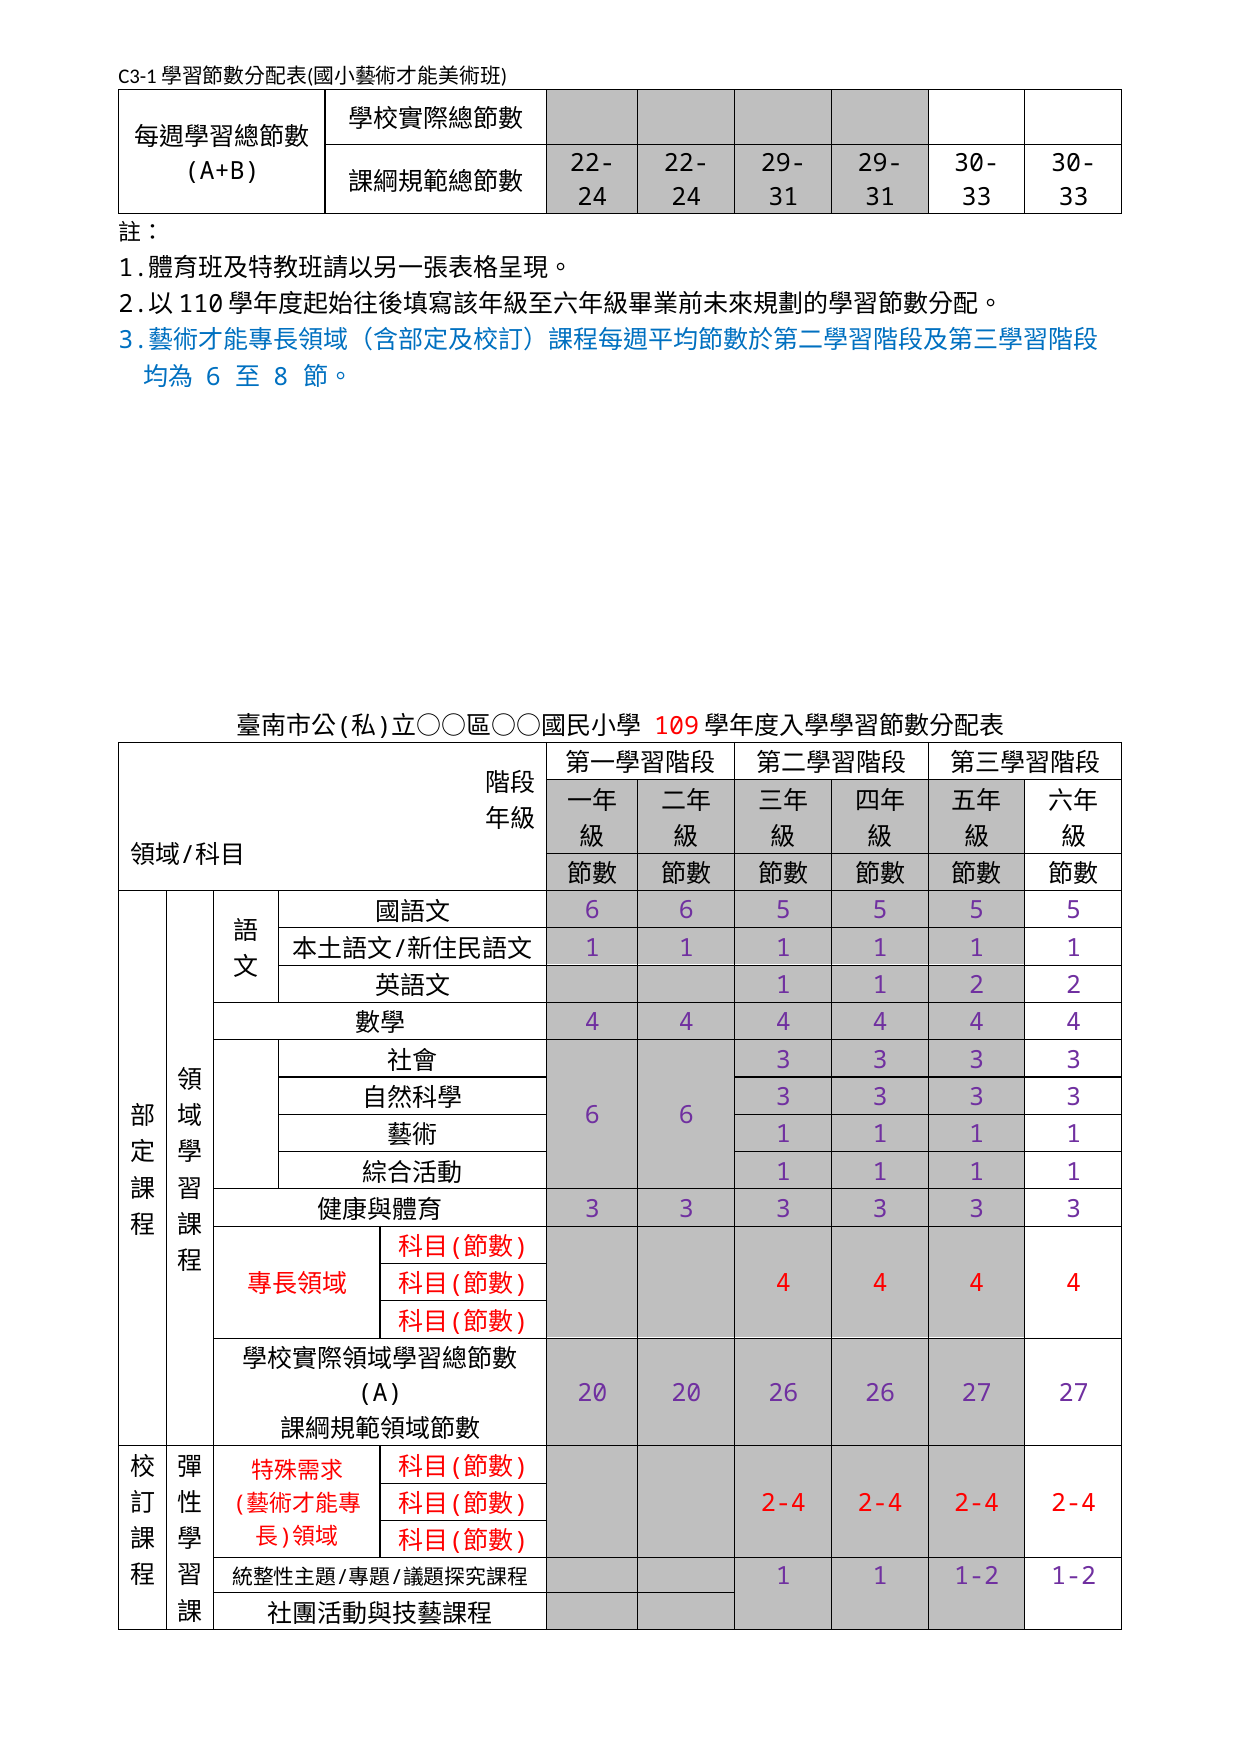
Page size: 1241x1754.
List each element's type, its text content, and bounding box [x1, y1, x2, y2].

table_cell 29-31 [832, 145, 928, 213]
table_cell [638, 966, 734, 1002]
table_cell 語 文 [214, 891, 278, 1002]
table_cell 4 [929, 1003, 1024, 1039]
table_cell 部 定 課 程 [119, 891, 166, 1445]
table_cell [929, 90, 1024, 144]
table_cell 3 [832, 1040, 928, 1076]
table_cell 3 [735, 1040, 831, 1076]
table_cell [638, 1446, 734, 1557]
table_cell 國語文 [279, 891, 546, 927]
table_cell [547, 1593, 637, 1629]
table_cell 4 [832, 1227, 928, 1337]
table_cell 4 [832, 1003, 928, 1039]
table_cell 2-4 [1025, 1446, 1121, 1557]
table_cell 2-4 [929, 1446, 1024, 1557]
table_cell 1 [929, 1152, 1024, 1188]
table_cell 3 [1025, 1189, 1121, 1226]
table_cell 校 訂 課 程 [119, 1446, 166, 1629]
text 2.以110學年度起始往後填寫該年級至六年級畢業前未來規劃的學習節數分配。 [118, 284, 1122, 320]
table_header 第三學習階段 [929, 743, 1121, 779]
table_cell [638, 1227, 734, 1337]
table_cell 5 [832, 891, 928, 927]
table_cell 一年級 [547, 780, 637, 853]
table_cell 3 [735, 1078, 831, 1114]
table_cell 1-2 [929, 1558, 1024, 1629]
table_cell 節數 [735, 854, 831, 890]
table_cell 節數 [638, 854, 734, 890]
table_cell 5 [1025, 891, 1121, 927]
text 3.藝術才能專長領域（含部定及校訂）課程每週平均節數於第二學習階段及第三學習階段均為 6 至 8 節。 [118, 320, 1122, 392]
table_cell 科目(節數) [381, 1484, 546, 1520]
table_cell [547, 1446, 637, 1557]
table_cell 3 [547, 1189, 637, 1226]
table_cell 4 [735, 1003, 831, 1039]
table_cell [547, 90, 637, 144]
table_cell 節數 [929, 854, 1024, 890]
table_cell 數學 [214, 1003, 546, 1039]
table_cell 3 [929, 1078, 1024, 1114]
table_cell 26 [832, 1339, 928, 1445]
table_cell 3 [638, 1189, 734, 1226]
table_cell [214, 1040, 278, 1188]
table_cell 1 [832, 1558, 928, 1629]
table_cell 3 [832, 1189, 928, 1226]
table_cell 2-4 [735, 1446, 831, 1557]
table_cell 節數 [832, 854, 928, 890]
table_cell 科目(節數) [381, 1301, 546, 1337]
table_cell 6 [547, 1040, 637, 1188]
table_cell 特殊需求 (藝術才能專長)領域 [214, 1446, 379, 1557]
table_cell 22-24 [547, 145, 637, 213]
table_cell 27 [1025, 1339, 1121, 1445]
table_cell 五年級 [929, 780, 1024, 853]
table_cell 專長領域 [214, 1227, 379, 1337]
table_cell 1 [1025, 1152, 1121, 1188]
table_cell 1 [547, 928, 637, 964]
table_cell [547, 1227, 637, 1337]
table_header 階段 年級 領域/科目 [119, 743, 546, 890]
table_cell [1025, 90, 1121, 144]
table_cell 1 [735, 1152, 831, 1188]
table_cell 5 [929, 891, 1024, 927]
table_cell 26 [735, 1339, 831, 1445]
table_cell 六年級 [1025, 780, 1121, 853]
table_cell 科目(節數) [381, 1521, 546, 1557]
table_cell 課綱規範總節數 [326, 145, 546, 213]
table_cell 四年級 [832, 780, 928, 853]
text 1.體育班及特教班請以另一張表格呈現。 [118, 247, 1122, 284]
table_cell 統整性主題/專題/議題探究課程 [214, 1558, 546, 1592]
table_cell 2-4 [832, 1446, 928, 1557]
table_cell 4 [929, 1227, 1024, 1337]
text 臺南市公(私)立○○區○○國民小學 109學年度入學學習節數分配表 [118, 706, 1122, 742]
table_cell 1 [832, 1115, 928, 1151]
table_cell 4 [638, 1003, 734, 1039]
table_header 第二學習階段 [735, 743, 928, 779]
table_cell 1 [929, 1115, 1024, 1151]
table_cell 1 [929, 928, 1024, 964]
table_cell 二年級 [638, 780, 734, 853]
table_cell 藝術 [279, 1115, 546, 1151]
table_cell 3 [735, 1189, 831, 1226]
table_header 第一學習階段 [547, 743, 734, 779]
table_cell 22-24 [638, 145, 734, 213]
table_cell [735, 90, 831, 144]
table_cell 社會 [279, 1040, 546, 1076]
table_cell 1 [1025, 928, 1121, 964]
table_cell 自然科學 [279, 1078, 546, 1114]
table_cell [638, 1558, 734, 1592]
table_cell 1 [735, 1558, 831, 1629]
table_cell 1 [832, 966, 928, 1002]
table_cell 4 [547, 1003, 637, 1039]
table_cell 科目(節數) [381, 1227, 546, 1263]
table_cell 社團活動與技藝課程 [214, 1593, 546, 1629]
table_cell 節數 [547, 854, 637, 890]
table_cell 綜合活動 [279, 1152, 546, 1188]
table_cell 1 [832, 1152, 928, 1188]
table_cell [547, 966, 637, 1002]
table_cell 英語文 [279, 966, 546, 1002]
table_cell 1-2 [1025, 1558, 1121, 1629]
table_cell [638, 90, 734, 144]
table_cell 1 [638, 928, 734, 964]
table_cell 三年級 [735, 780, 831, 853]
table_cell 科目(節數) [381, 1264, 546, 1300]
table_cell 20 [638, 1339, 734, 1445]
table_cell 彈性學習課 [167, 1446, 213, 1629]
table_cell 學校實際總節數 [326, 90, 546, 144]
table_cell 30-33 [1025, 145, 1121, 213]
table_cell 領域學習課程 [167, 891, 213, 1445]
table_cell [547, 1558, 637, 1592]
table_cell 4 [1025, 1003, 1121, 1039]
table_cell 5 [735, 891, 831, 927]
table_cell 20 [547, 1339, 637, 1445]
table_cell 30-33 [929, 145, 1024, 213]
table_cell 節數 [1025, 854, 1121, 890]
table_cell 本土語文/新住民語文 [279, 928, 546, 964]
table_cell 1 [832, 928, 928, 964]
table_cell 1 [735, 928, 831, 964]
table_cell 3 [1025, 1078, 1121, 1114]
table_cell 1 [735, 1115, 831, 1151]
table_cell 27 [929, 1339, 1024, 1445]
table_cell 每週學習總節數 (A+B) [119, 90, 324, 213]
table_cell [832, 90, 928, 144]
table_cell 3 [1025, 1040, 1121, 1076]
table_cell 2 [929, 966, 1024, 1002]
table_cell 學校實際領域學習總節數(A) 課綱規範領域節數 [214, 1339, 546, 1445]
table_cell 2 [1025, 966, 1121, 1002]
table_cell 1 [735, 966, 831, 1002]
table_cell 6 [638, 1040, 734, 1188]
table_cell 3 [832, 1078, 928, 1114]
table_cell 4 [735, 1227, 831, 1337]
table_cell 3 [929, 1040, 1024, 1076]
table_cell 6 [547, 891, 637, 927]
table_cell 6 [638, 891, 734, 927]
table_cell [638, 1593, 734, 1629]
table_cell 4 [1025, 1227, 1121, 1337]
text 註： [118, 214, 1122, 247]
table_cell 1 [1025, 1115, 1121, 1151]
table_cell 科目(節數) [381, 1446, 546, 1482]
table_cell 3 [929, 1189, 1024, 1226]
table_cell 健康與體育 [214, 1189, 546, 1226]
table_cell 29-31 [735, 145, 831, 213]
